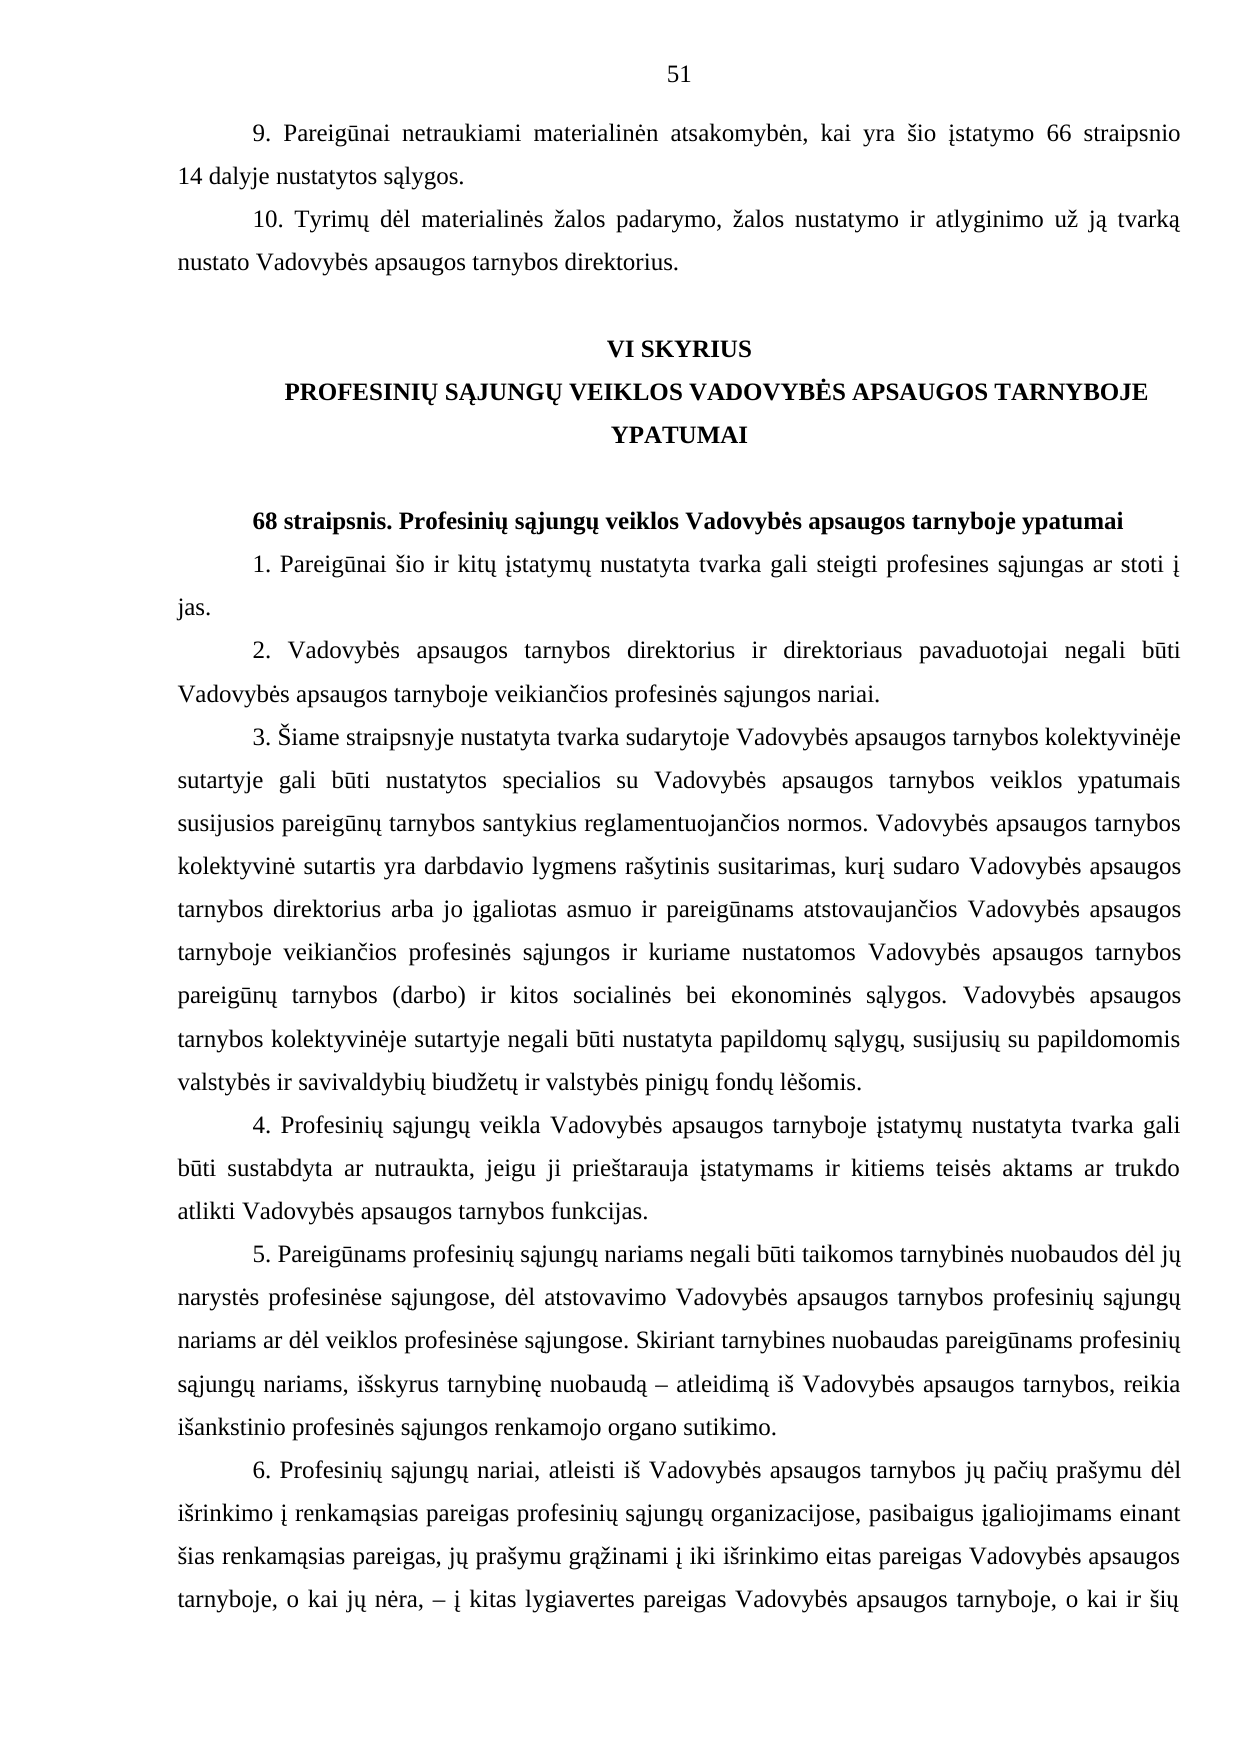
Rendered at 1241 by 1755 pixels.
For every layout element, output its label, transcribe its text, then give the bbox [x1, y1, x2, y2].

text 10. Tyrimų dėl materialinės žalos padarymo, žalos nustatymo ir atlyginimo už ją tvarką nustato Vadovybės apsaugos tarnybos direktorius. [177, 204, 1181, 276]
text 9. Pareigūnai netraukiami materialinėn atsakomybėn, kai yra šio įstatymo 66 straipsnio 14 dalyje nustatytos sąlygos. [177, 118, 1181, 190]
text 68 straipsnis. Profesinių sąjungų veiklos Vadovybės apsaugos tarnyboje ypatumai [177, 506, 1181, 535]
text 4. Profesinių sąjungų veikla Vadovybės apsaugos tarnyboje įstatymų nustatyta tvarka gali būti sustabdyta ar nutraukta, jeigu ji prieštarauja įstatymams ir kitiems teisės aktams ar trukdo atlikti Vadovybės apsaugos tarnybos funkcijas. [177, 1110, 1181, 1225]
text VI SKYRIUS [177, 334, 1181, 362]
text 1. Pareigūnai šio ir kitų įstatymų nustatyta tvarka gali steigti profesines sąjungas ar stoti į jas. [177, 549, 1181, 621]
text 5. Pareigūnams profesinių sąjungų nariams negali būti taikomos tarnybinės nuobaudos dėl jų narystės profesinėse sąjungose, dėl atstovavimo Vadovybės apsaugos tarnybos profesinių sąjungų nariams ar dėl veiklos profesinėse sąjungose. Skiriant tarnybines nuobaudas pareigūnams profesinių sąjungų nariams, išskyrus tarnybinę nuobaudą – atleidimą iš Vadovybės apsaugos tarnybos, reikia išankstinio profesinės sąjungos renkamojo organo sutikimo. [177, 1239, 1181, 1441]
text 3. Šiame straipsnyje nustatyta tvarka sudarytoje Vadovybės apsaugos tarnybos kolektyvinėje sutartyje gali būti nustatytos specialios su Vadovybės apsaugos tarnybos veiklos ypatumais susijusios pareigūnų tarnybos santykius reglamentuojančios normos. Vadovybės apsaugos tarnybos kolektyvinė sutartis yra darbdavio lygmens rašytinis susitarimas, kurį sudaro Vadovybės apsaugos tarnybos direktorius arba jo įgaliotas asmuo ir pareigūnams atstovaujančios Vadovybės apsaugos tarnyboje veikiančios profesinės sąjungos ir kuriame nustatomos Vadovybės apsaugos tarnybos pareigūnų tarnybos (darbo) ir kitos socialinės bei ekonominės sąlygos. Vadovybės apsaugos tarnybos kolektyvinėje sutartyje negali būti nustatyta papildomų sąlygų, susijusių su papildomomis valstybės ir savivaldybių biudžetų ir valstybės pinigų fondų lėšomis. [177, 722, 1181, 1096]
text PROFESINIŲ SĄJUNGŲ VEIKLOS VADOVYBĖS APSAUGOS TARNYBOJE YPATUMAI [177, 377, 1181, 449]
text 2. Vadovybės apsaugos tarnybos direktorius ir direktoriaus pavaduotojai negali būti Vadovybės apsaugos tarnyboje veikiančios profesinės sąjungos nariai. [177, 636, 1181, 707]
text 6. Profesinių sąjungų nariai, atleisti iš Vadovybės apsaugos tarnybos jų pačių prašymu dėl išrinkimo į renkamąsias pareigas profesinių sąjungų organizacijose, pasibaigus įgaliojimams einant šias renkamąsias pareigas, jų prašymu grąžinami į iki išrinkimo eitas pareigas Vadovybės apsaugos tarnyboje, o kai jų nėra, – į kitas lygiavertes pareigas Vadovybės apsaugos tarnyboje, o kai ir šių [177, 1455, 1181, 1613]
